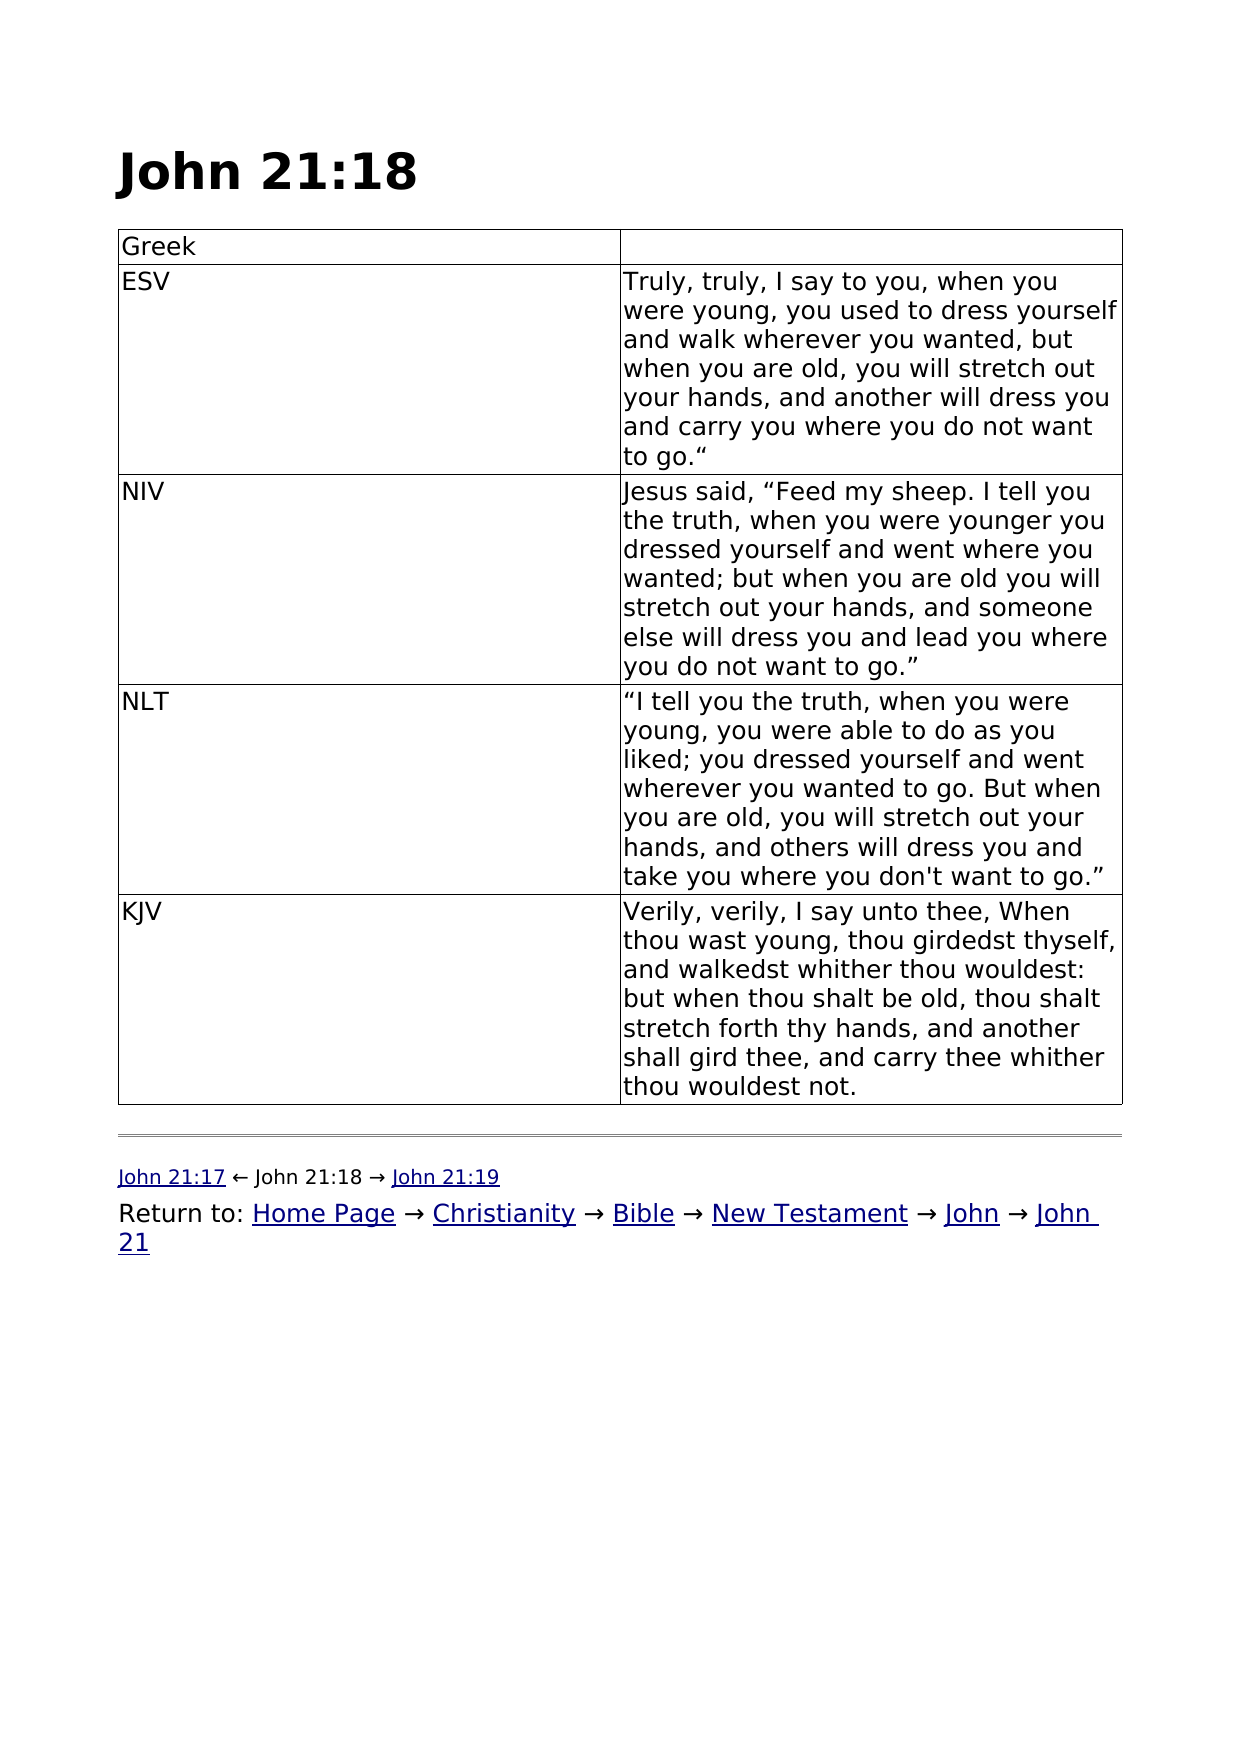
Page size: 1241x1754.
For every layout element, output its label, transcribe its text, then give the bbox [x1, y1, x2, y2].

text John 21:17 ← John 21:18 → John 21:19 [118, 1165, 1122, 1199]
text Return to: Home Page → Christianity → Bible → New Testament → John → John 21 [118, 1199, 1122, 1258]
table_cell ESV [119, 265, 620, 474]
table_header Greek [119, 230, 620, 264]
table_cell NIV [119, 475, 620, 684]
table_cell NLT [119, 685, 620, 894]
table_header [621, 230, 1122, 264]
table_cell Truly, truly, I say to you, when you were young, you used to dress yourself and walk wherever you wanted, but when you are old, you will stretch out your hands, and another will dress you and carry you where you do not want to go.“ [621, 265, 1122, 474]
subtitle John 21:18 [118, 143, 1122, 201]
table_cell Verily, verily, I say unto thee, When thou wast young, thou girdedst thyself, and walkedst whither thou wouldest: but when thou shalt be old, thou shalt stretch forth thy hands, and another shall gird thee, and carry thee whither thou wouldest not. [621, 895, 1122, 1104]
table_cell KJV [119, 895, 620, 1104]
table_cell “I tell you the truth, when you were young, you were able to do as you liked; you dressed yourself and went wherever you wanted to go. But when you are old, you will stretch out your hands, and others will dress you and take you where you don't want to go.” [621, 685, 1122, 894]
table_cell Jesus said, “Feed my sheep. I tell you the truth, when you were younger you dressed yourself and went where you wanted; but when you are old you will stretch out your hands, and someone else will dress you and lead you where you do not want to go.” [621, 475, 1122, 684]
